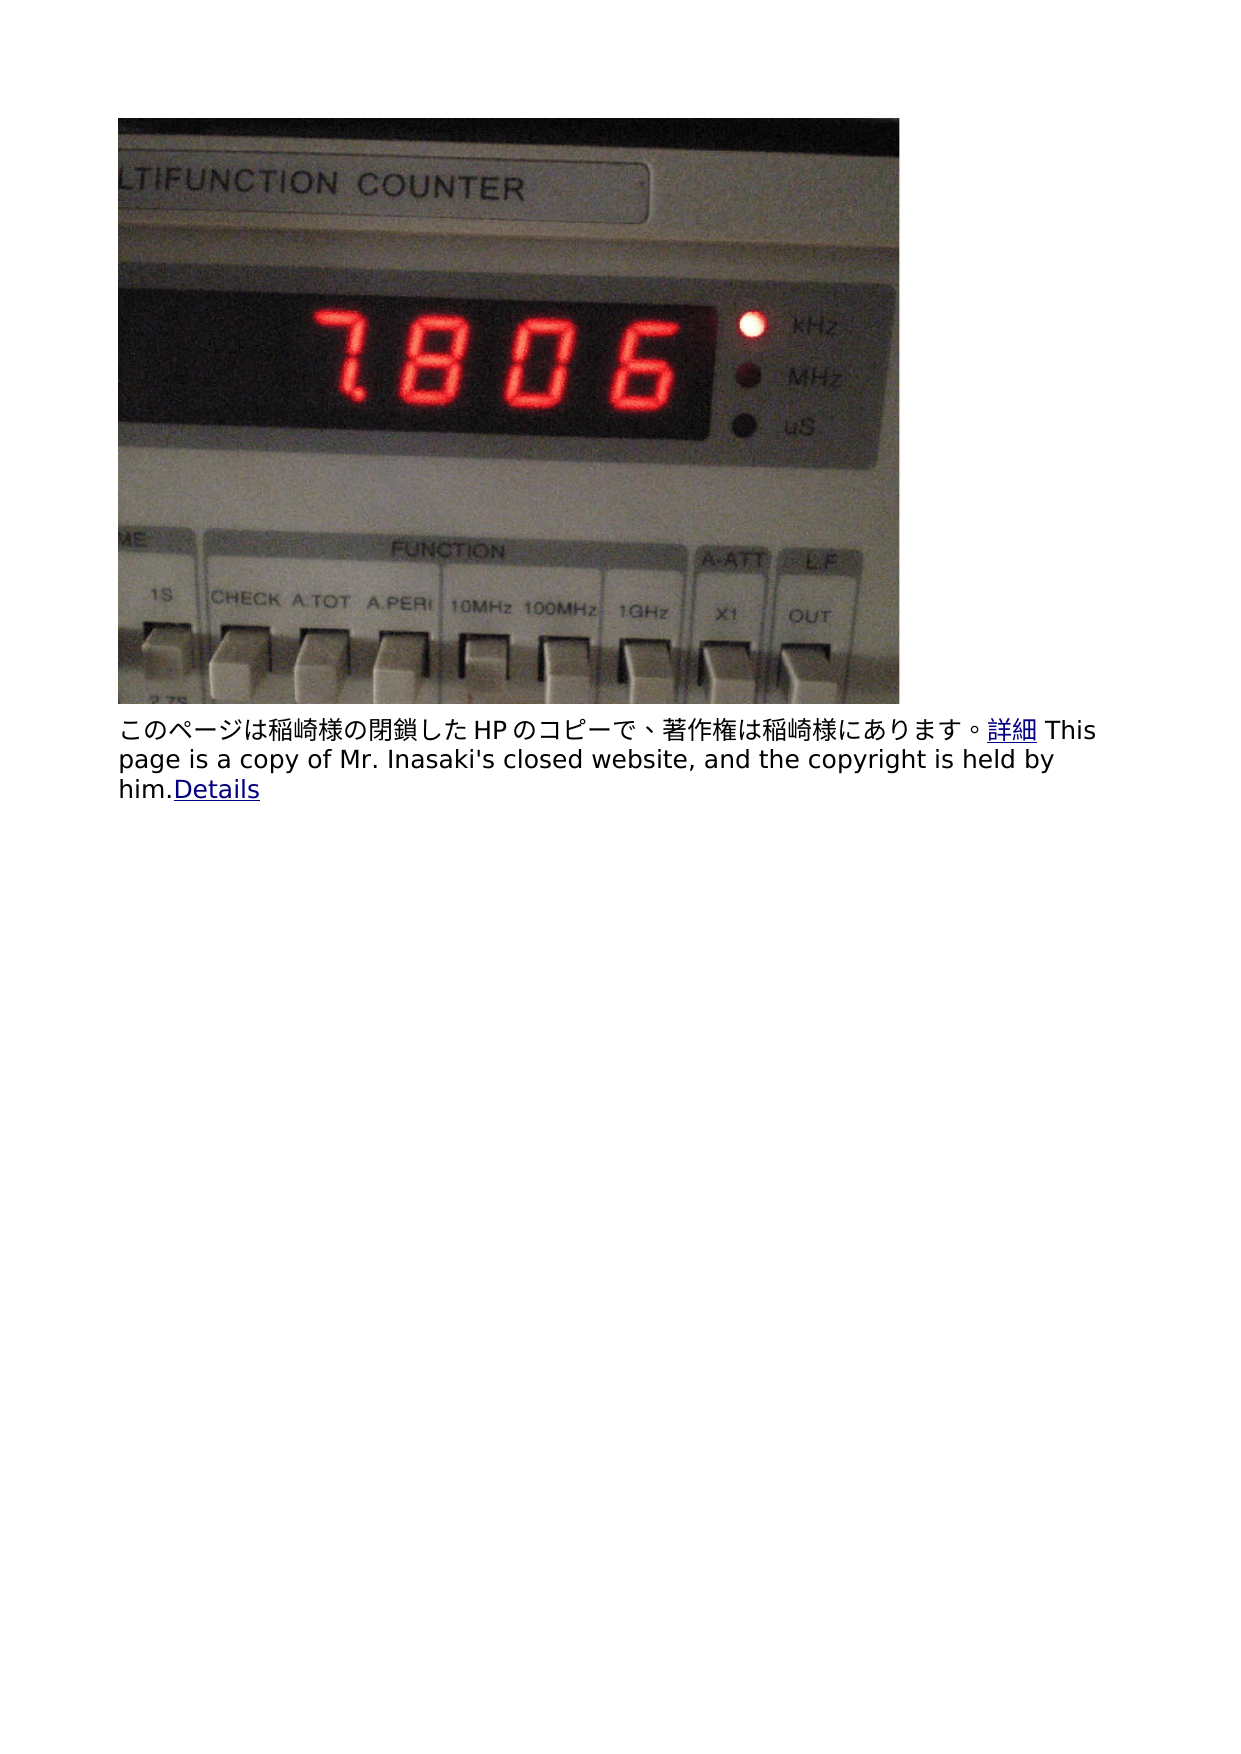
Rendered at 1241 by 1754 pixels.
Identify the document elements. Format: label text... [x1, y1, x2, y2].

text [900, 118, 1122, 704]
picture [118, 118, 900, 704]
text このページは稲崎様の閉鎖したHPのコピーで、著作権は稲崎様にあります。詳細 This page is a copy of Mr. Inasaki's closed website, and the copyright is held by him.Details [118, 717, 1122, 804]
